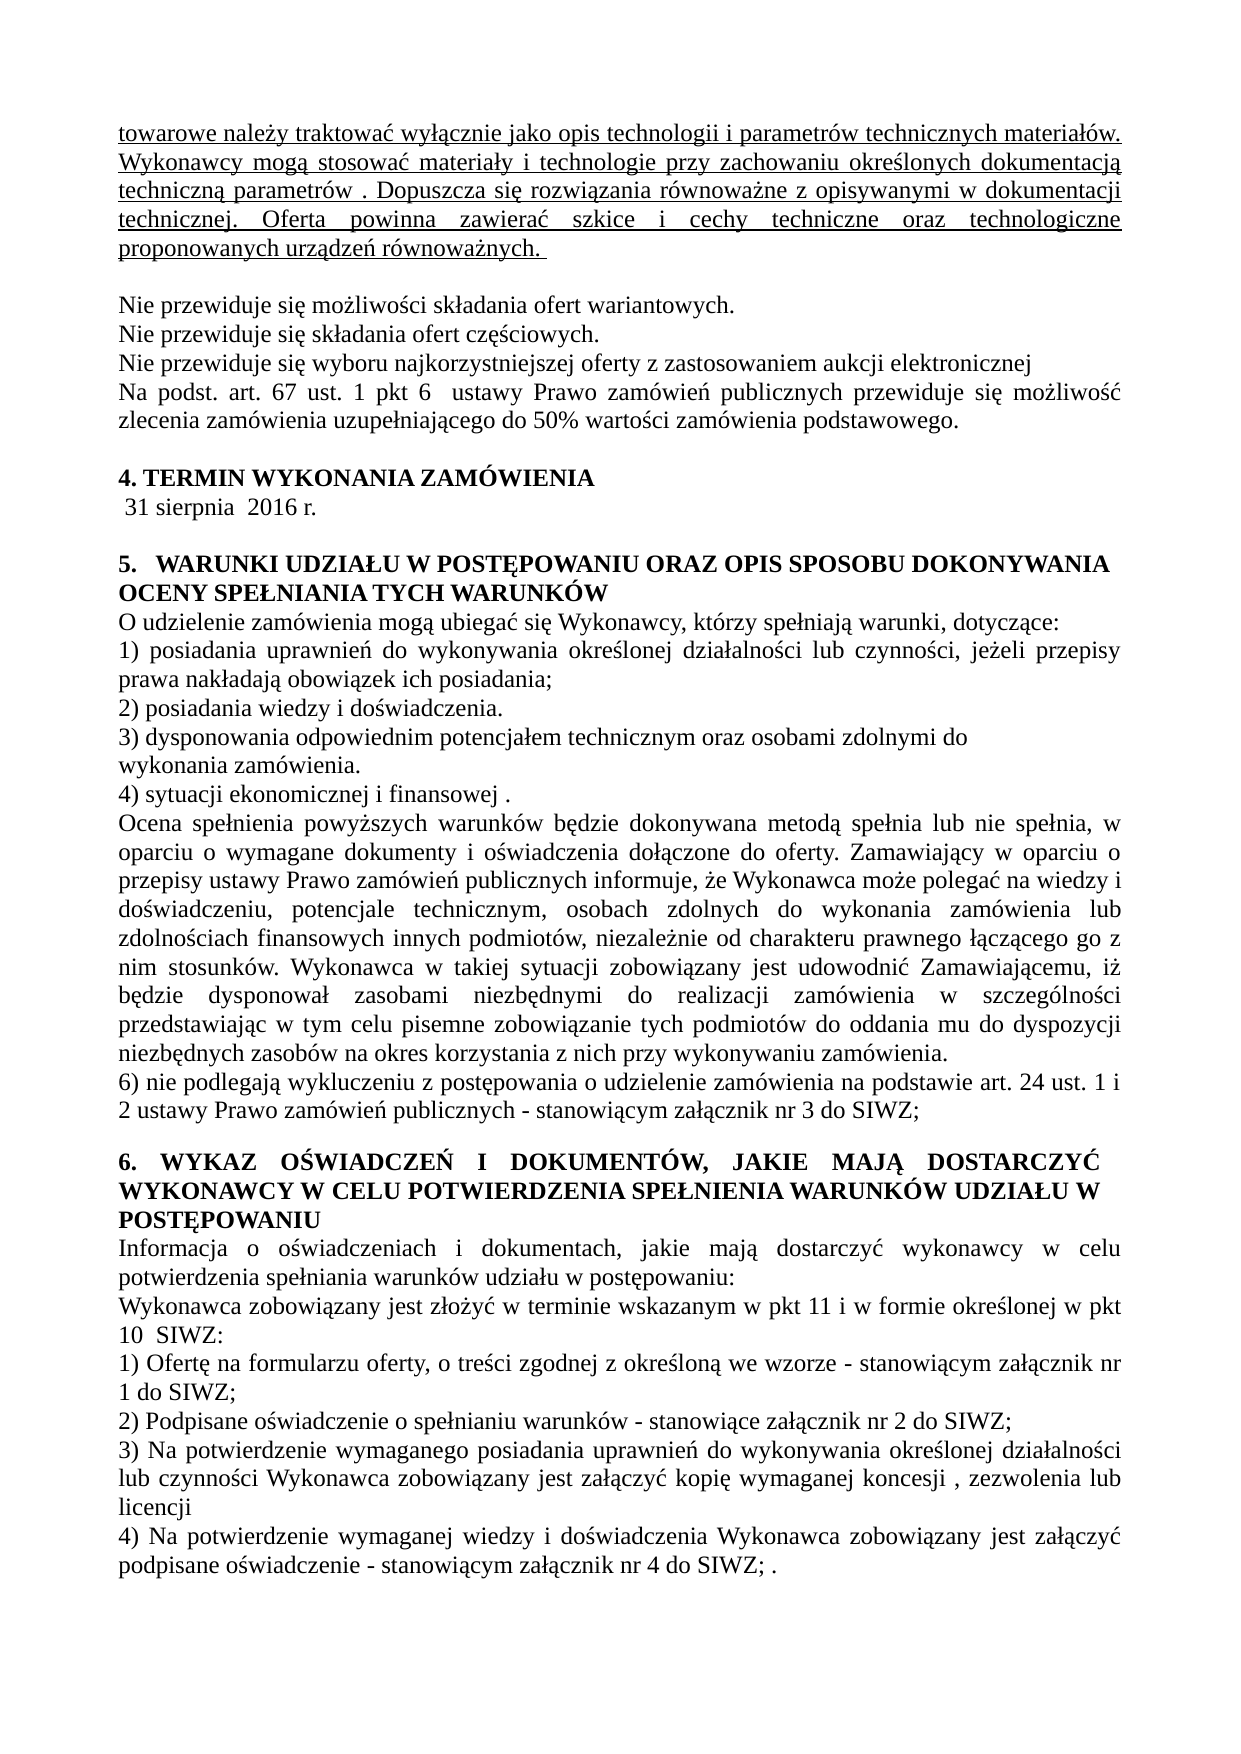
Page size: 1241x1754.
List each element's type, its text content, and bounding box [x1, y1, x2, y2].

text 4) Na potwierdzenie wymaganej wiedzy i doświadczenia Wykonawca zobowiązany jest załączyć podpisane oświadczenie - stanowiącym załącznik nr 4 do SIWZ; . [118, 1521, 1122, 1578]
text Nie przewiduje się składania ofert częściowych. [118, 319, 1122, 348]
text Nie przewiduje się wyboru najkorzystniejszej oferty z zastosowaniem aukcji elektronicznej [118, 348, 1122, 377]
text 31 sierpnia 2016 r. [118, 492, 1122, 521]
text Wykonawca zobowiązany jest złożyć w terminie wskazanym w pkt 11 i w formie określonej w pkt 10 SIWZ: [118, 1291, 1122, 1348]
text 1) posiadania uprawnień do wykonywania określonej działalności lub czynności, jeżeli przepisy prawa nakładają obowiązek ich posiadania; [118, 636, 1122, 693]
text O udzielenie zamówienia mogą ubiegać się Wykonawcy, którzy spełniają warunki, dotyczące: [118, 607, 1122, 636]
text 6. WYKAZ OŚWIADCZEŃ I DOKUMENTÓW, JAKIE MAJĄ DOSTARCZYĆ WYKONAWCY W CELU POTWIERDZENIA SPEŁNIENIA WARUNKÓW UDZIAŁU W POSTĘPOWANIU [118, 1147, 1101, 1233]
text 1) Ofertę na formularzu oferty, o treści zgodnej z określoną we wzorze - stanowiącym załącznik nr 1 do SIWZ; [118, 1348, 1122, 1406]
text 2) Podpisane oświadczenie o spełnianiu warunków - stanowiące załącznik nr 2 do SIWZ; [118, 1406, 1122, 1435]
text techniczną parametrów . Dopuszcza się rozwiązania równoważne z opisywanymi w dokumentacji [118, 173, 1122, 201]
text 6) nie podlegają wykluczeniu z postępowania o udzielenie zamówienia na podstawie art. 24 ust. 1 i 2 ustawy Prawo zamówień publicznych - stanowiącym załącznik nr 3 do SIWZ; [118, 1067, 1122, 1124]
text wykonania zamówienia. [118, 751, 1122, 779]
text towarowe należy traktować wyłącznie jako opis technologii i parametrów technicznych materiałów. [118, 118, 1122, 143]
text proponowanych urządzeń równoważnych. [118, 231, 1122, 262]
text 3) Na potwierdzenie wymaganego posiadania uprawnień do wykonywania określonej działalności lub czynności Wykonawca zobowiązany jest załączyć kopię wymaganej koncesji , zezwolenia lub licencji [118, 1435, 1122, 1521]
text Na podst. art. 67 ust. 1 pkt 6 ustawy Prawo zamówień publicznych przewiduje się możliwość zlecenia zamówienia uzupełniającego do 50% wartości zamówienia podstawowego. [118, 377, 1122, 434]
text technicznej. Oferta powinna zawierać szkice i cechy techniczne oraz technologiczne [118, 202, 1122, 229]
text Wykonawcy mogą stosować materiały i technologie przy zachowaniu określonych dokumentacją [118, 144, 1122, 172]
text Nie przewiduje się możliwości składania ofert wariantowych. [118, 291, 1122, 319]
text Ocena spełnienia powyższych warunków będzie dokonywana metodą spełnia lub nie spełnia, w oparciu o wymagane dokumenty i oświadczenia dołączone do oferty. Zamawiający w oparciu o przepisy ustawy Prawo zamówień publicznych informuje, że Wykonawca może polegać na wiedzy i doświadczeniu, potencjale technicznym, osobach zdolnych do wykonania zamówienia lub zdolnościach finansowych innych podmiotów, niezależnie od charakteru prawnego łączącego go z nim stosunków. Wykonawca w takiej sytuacji zobowiązany jest udowodnić Zamawiającemu, iż będzie dysponował zasobami niezbędnymi do realizacji zamówienia w szczególności przedstawiając w tym celu pisemne zobowiązanie tych podmiotów do oddania mu do dyspozycji niezbędnych zasobów na okres korzystania z nich przy wykonywaniu zamówienia. [118, 808, 1122, 1067]
text 3) dysponowania odpowiednim potencjałem technicznym oraz osobami zdolnymi do [118, 722, 1122, 751]
text 4) sytuacji ekonomicznej i finansowej . [118, 779, 1122, 808]
text 5. WARUNKI UDZIAŁU W POSTĘPOWANIU ORAZ OPIS SPOSOBU DOKONYWANIA OCENY SPEŁNIANIA TYCH WARUNKÓW [118, 549, 1122, 607]
text Informacja o oświadczeniach i dokumentach, jakie mają dostarczyć wykonawcy w celu potwierdzenia spełniania warunków udziału w postępowaniu: [118, 1233, 1122, 1291]
text 2) posiadania wiedzy i doświadczenia. [118, 693, 1122, 722]
text 4. TERMIN WYKONANIA ZAMÓWIENIA [118, 463, 1122, 492]
